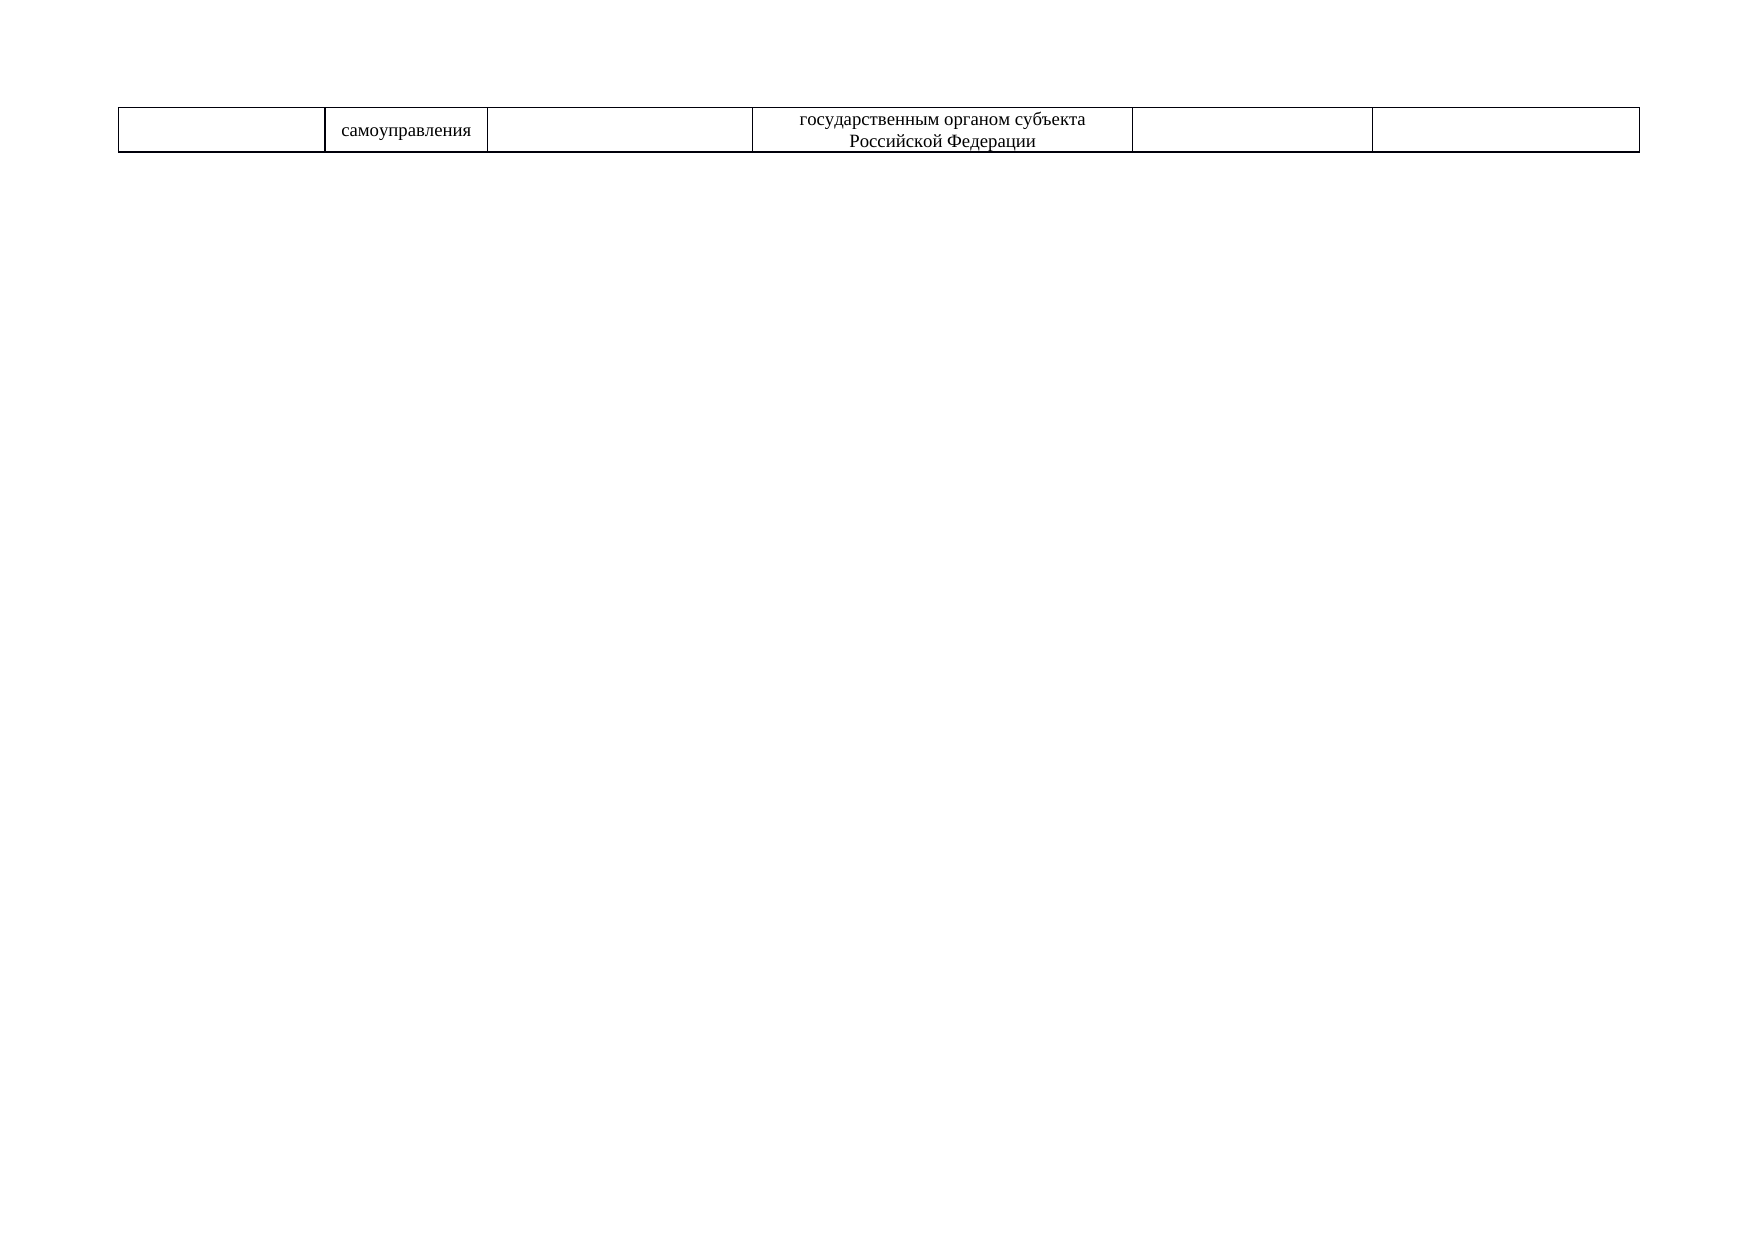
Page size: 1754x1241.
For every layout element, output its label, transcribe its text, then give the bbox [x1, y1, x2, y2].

table_cell государственным органом субъекта Российской Федерации [753, 108, 1132, 151]
table_cell [119, 108, 324, 151]
table_cell [1373, 108, 1639, 151]
table_cell [1133, 108, 1372, 151]
table_cell самоуправления [326, 108, 487, 151]
table_cell [488, 108, 752, 151]
